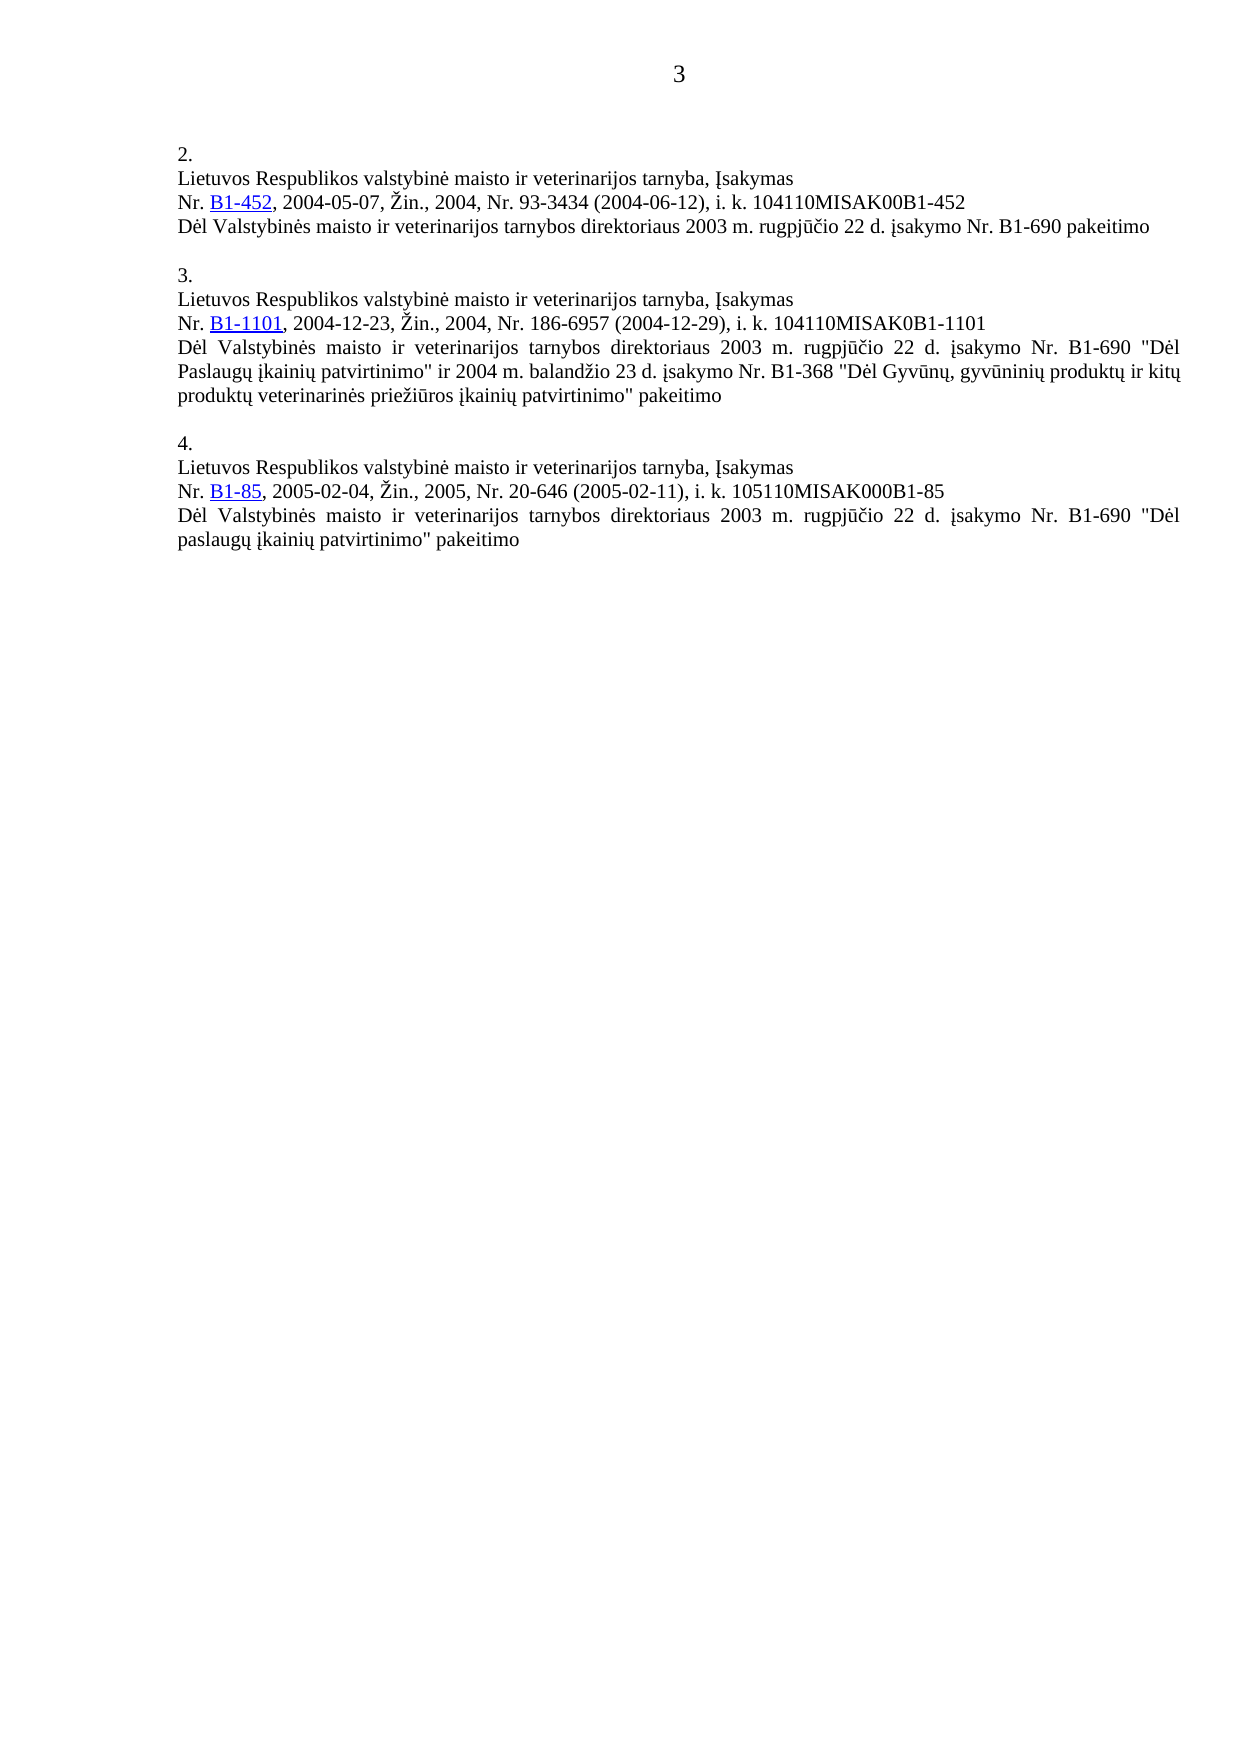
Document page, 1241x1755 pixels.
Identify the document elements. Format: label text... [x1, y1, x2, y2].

text Lietuvos Respublikos valstybinė maisto ir veterinarijos tarnyba, Įsakymas [177, 166, 1181, 190]
text Lietuvos Respublikos valstybinė maisto ir veterinarijos tarnyba, Įsakymas [177, 455, 1181, 479]
text 3. [177, 262, 1181, 287]
text Lietuvos Respublikos valstybinė maisto ir veterinarijos tarnyba, Įsakymas [177, 287, 1181, 311]
text Dėl Valstybinės maisto ir veterinarijos tarnybos direktoriaus 2003 m. rugpjūčio 22 d. įsakymo Nr. B1-690 "Dėl Paslaugų įkainių patvirtinimo" ir 2004 m. balandžio 23 d. įsakymo Nr. B1-368 "Dėl Gyvūnų, gyvūninių produktų ir kitų produktų veterinarinės priežiūros įkainių patvirtinimo" pakeitimo [177, 335, 1181, 407]
text Dėl Valstybinės maisto ir veterinarijos tarnybos direktoriaus 2003 m. rugpjūčio 22 d. įsakymo Nr. B1-690 "Dėl paslaugų įkainių patvirtinimo" pakeitimo [177, 503, 1181, 551]
text Nr. B1-1101, 2004-12-23, Žin., 2004, Nr. 186-6957 (2004-12-29), i. k. 104110MISAK0B1-1101 [177, 311, 1181, 335]
text 4. [177, 431, 1181, 455]
text Nr. B1-452, 2004-05-07, Žin., 2004, Nr. 93-3434 (2004-06-12), i. k. 104110MISAK00B1-452 [177, 190, 1181, 214]
text Nr. B1-85, 2005-02-04, Žin., 2005, Nr. 20-646 (2005-02-11), i. k. 105110MISAK000B1-85 [177, 479, 1181, 503]
text 2. [177, 142, 1181, 166]
text Dėl Valstybinės maisto ir veterinarijos tarnybos direktoriaus 2003 m. rugpjūčio 22 d. įsakymo Nr. B1-690 pakeitimo [177, 214, 1181, 238]
